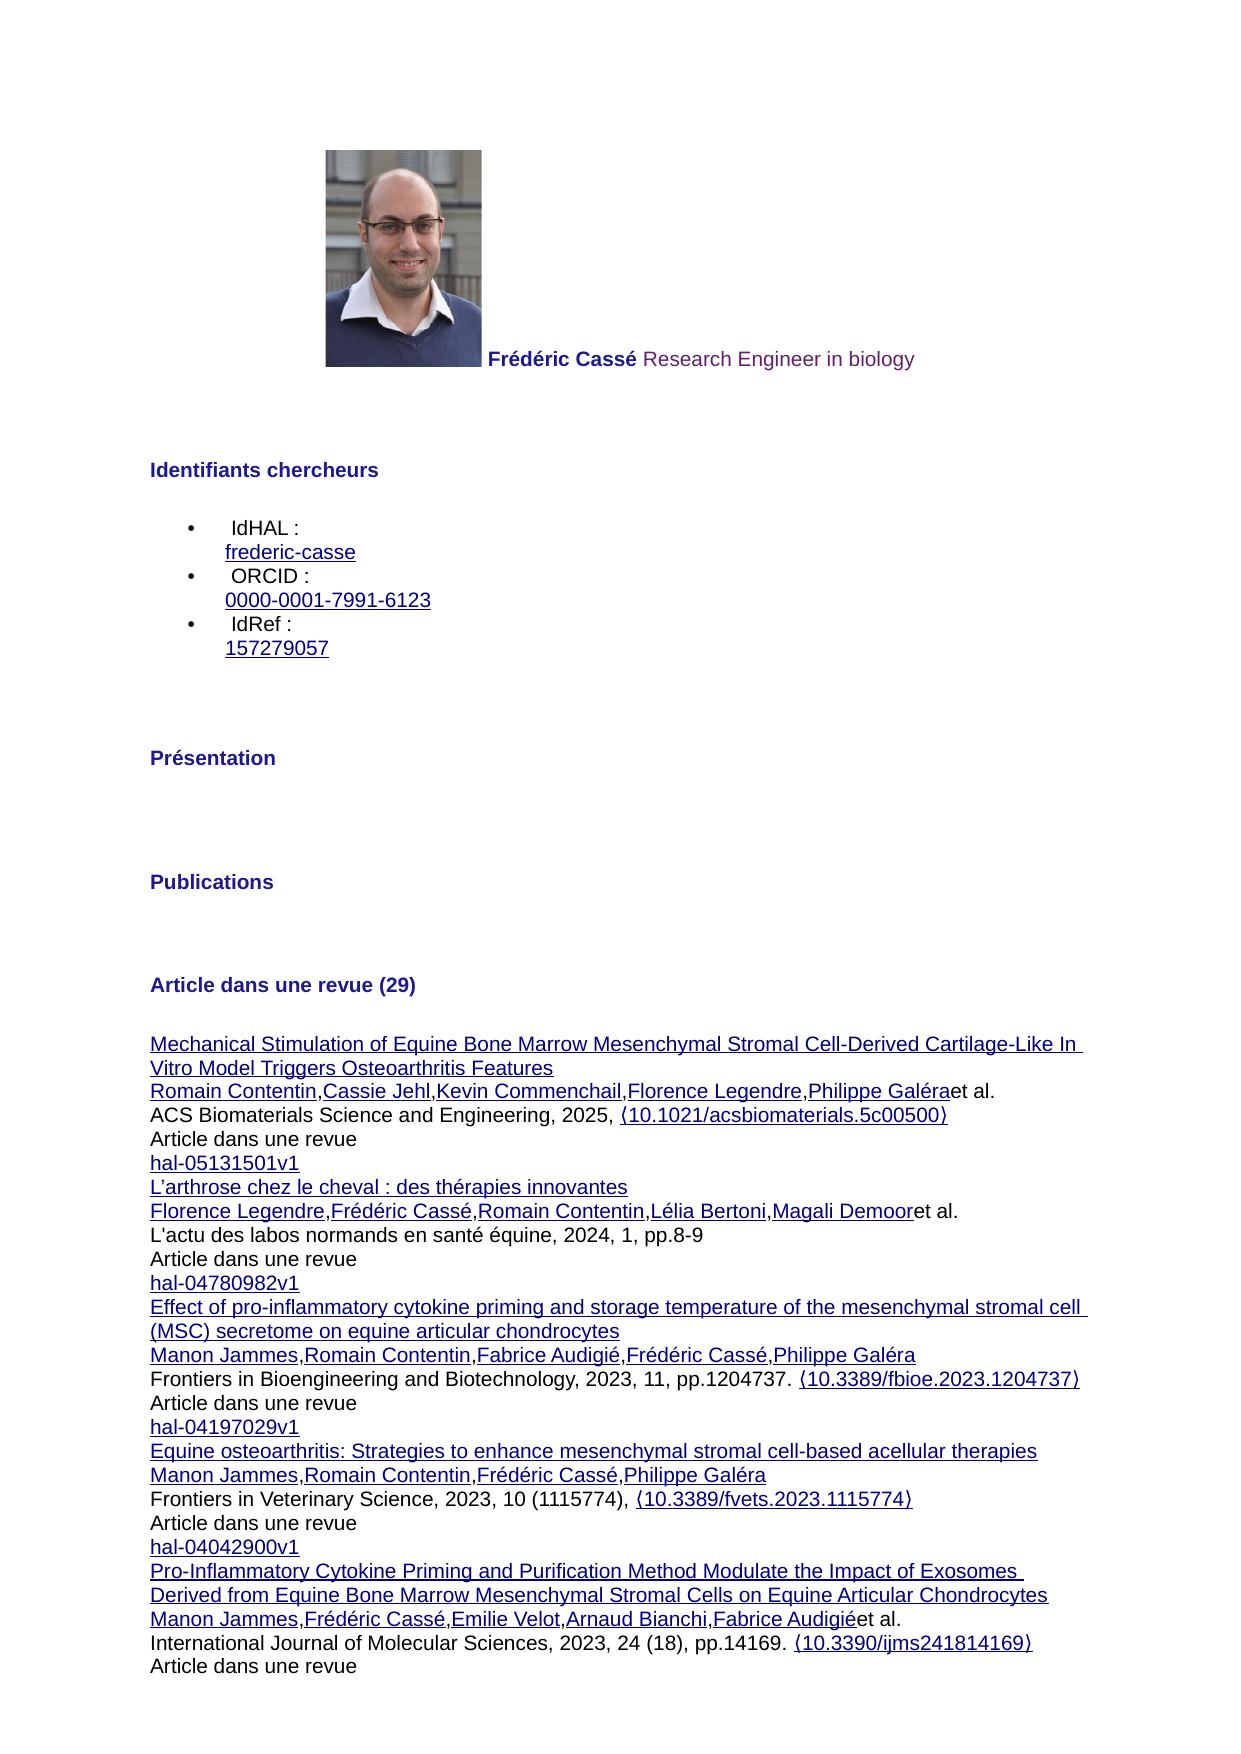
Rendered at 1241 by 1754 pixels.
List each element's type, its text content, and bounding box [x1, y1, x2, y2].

picture [325, 150, 482, 367]
table_cell Pro-Inflammatory Cytokine Priming and Purification Method Modulate the Impact of Exosomes Derived from Equine Bone Marrow Mesenchymal Stromal Cells on Equine Articular Chondrocytes Manon Jammes,Frédéric Cassé,Emilie Velot,Arnaud Bianchi,Fabrice Audigiéet al. International Journal of Molecular Sciences, 2023, 24 (18), pp.14169. ⟨10.3390/ijms241814169⟩ Article dans une revue [150, 1559, 1090, 1678]
subtitle Présentation [150, 746, 1090, 770]
table_cell L’arthrose chez le cheval : des thérapies innovantes Florence Legendre,Frédéric Cassé,Romain Contentin,Lélia Bertoni,Magali Demooret al. L'actu des labos normands en santé équine, 2024, 1, pp.8-9 Article dans une revue hal-04780982v1 [150, 1175, 1090, 1295]
subtitle Article dans une revue (29) [150, 973, 1090, 997]
subtitle Publications [150, 870, 1090, 894]
list ORCID : [187, 564, 1090, 588]
subtitle Frédéric Cassé Research Engineer in biology [150, 150, 1090, 371]
list 0000-0001-7991-6123 [187, 588, 1090, 612]
subtitle Identifiants chercheurs [150, 457, 1090, 481]
table_cell Equine osteoarthritis: Strategies to enhance mesenchymal stromal cell-based acellular therapies Manon Jammes,Romain Contentin,Frédéric Cassé,Philippe Galéra Frontiers in Veterinary Science, 2023, 10 (1115774), ⟨10.3389/fvets.2023.1115774⟩ Article dans une revue hal-04042900v1 [150, 1439, 1090, 1558]
list IdRef : [187, 612, 1090, 636]
list IdHAL : [187, 516, 1090, 540]
table_header Mechanical Stimulation of Equine Bone Marrow Mesenchymal Stromal Cell-Derived Cartilage-Like In Vitro Model Triggers Osteoarthritis Features Romain Contentin,Cassie Jehl,Kevin Commenchail,Florence Legendre,Philippe Galéraet al. ACS Biomaterials Science and Engineering, 2025, ⟨10.1021/acsbiomaterials.5c00500⟩ Article dans une revue hal-05131501v1 [150, 1031, 1090, 1175]
list 157279057 [187, 636, 1090, 659]
list frederic-casse [187, 540, 1090, 564]
table_cell Effect of pro-inflammatory cytokine priming and storage temperature of the mesenchymal stromal cell (MSC) secretome on equine articular chondrocytes Manon Jammes,Romain Contentin,Fabrice Audigié,Frédéric Cassé,Philippe Galéra Frontiers in Bioengineering and Biotechnology, 2023, 11, pp.1204737. ⟨10.3389/fbioe.2023.1204737⟩ Article dans une revue hal-04197029v1 [150, 1295, 1090, 1439]
